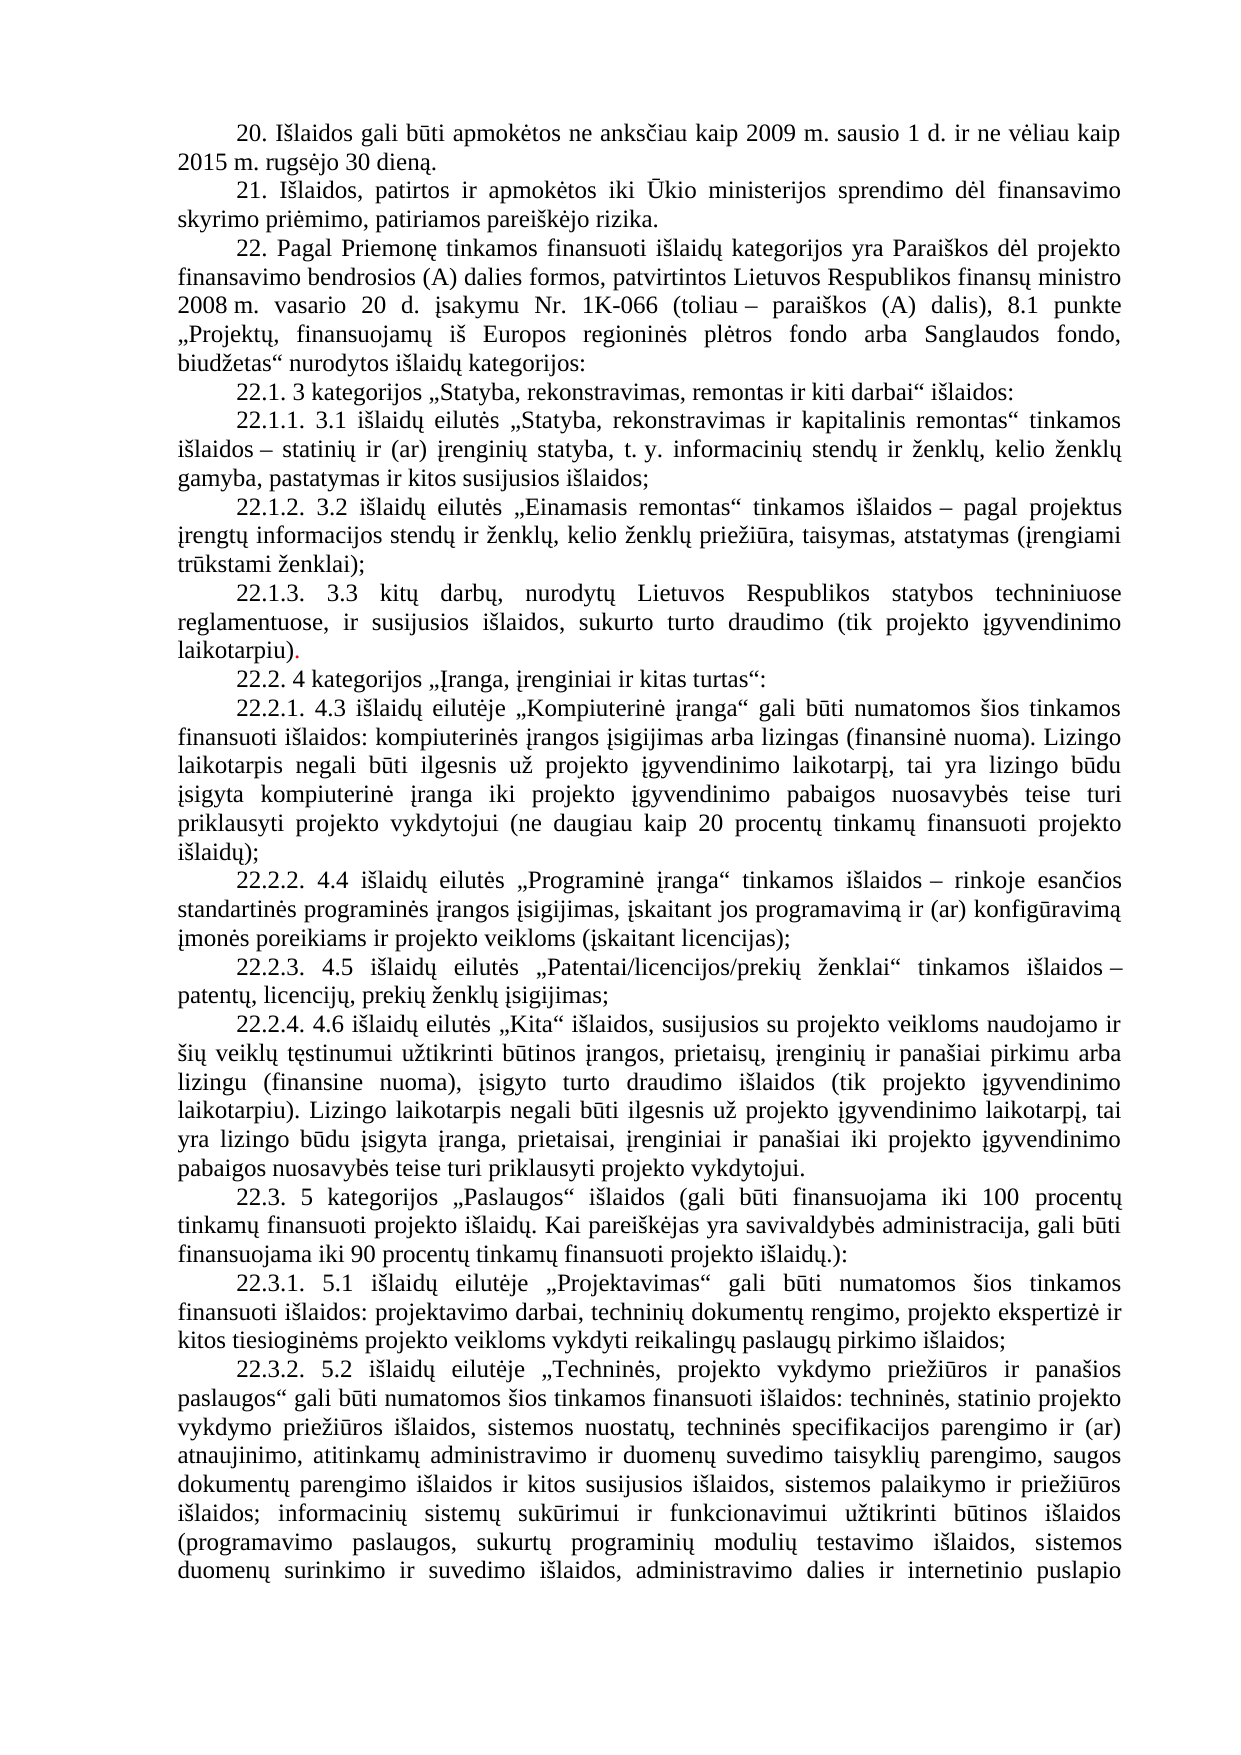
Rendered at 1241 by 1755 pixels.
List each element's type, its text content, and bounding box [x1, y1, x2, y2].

text 22.1.1. 3.1 išlaidų eilutės „Statyba, rekonstravimas ir kapitalinis remontas“ tinkamos išlaidos – statinių ir (ar) įrenginių statyba, t. y. informacinių stendų ir ženklų, kelio ženklų gamyba, pastatymas ir kitos susijusios išlaidos; [177, 406, 1122, 492]
text 22.3.2. 5.2 išlaidų eilutėje „Techninės, projekto vykdymo priežiūros ir panašios paslaugos“ gali būti numatomos šios tinkamos finansuoti išlaidos: techninės, statinio projekto vykdymo priežiūros išlaidos, sistemos nuostatų, techninės specifikacijos parengimo ir (ar) atnaujinimo, atitinkamų administravimo ir duomenų suvedimo taisyklių parengimo, saugos dokumentų parengimo išlaidos ir kitos susijusios išlaidos, sistemos palaikymo ir priežiūros išlaidos; informacinių sistemų sukūrimui ir funkcionavimui užtikrinti būtinos išlaidos (programavimo paslaugos, sukurtų programinių modulių testavimo išlaidos, sistemos duomenų surinkimo ir suvedimo išlaidos, administravimo dalies ir internetinio puslapio [177, 1354, 1122, 1584]
text 22.2. 4 kategorijos „Įranga, įrenginiai ir kitas turtas“: [177, 664, 1122, 693]
text 22.1.3. 3.3 kitų darbų, nurodytų Lietuvos Respublikos statybos techniniuose reglamentuose, ir susijusios išlaidos, sukurto turto draudimo (tik projekto įgyvendinimo laikotarpiu). [177, 578, 1122, 664]
text 22.2.1. 4.3 išlaidų eilutėje „Kompiuterinė įranga“ gali būti numatomos šios tinkamos finansuoti išlaidos: kompiuterinės įrangos įsigijimas arba lizingas (finansinė nuoma). Lizingo laikotarpis negali būti ilgesnis už projekto įgyvendinimo laikotarpį, tai yra lizingo būdu įsigyta kompiuterinė įranga iki projekto įgyvendinimo pabaigos nuosavybės teise turi priklausyti projekto vykdytojui (ne daugiau kaip 20 procentų tinkamų finansuoti projekto išlaidų); [177, 693, 1122, 866]
text 22.3.1. 5.1 išlaidų eilutėje „Projektavimas“ gali būti numatomos šios tinkamos finansuoti išlaidos: projektavimo darbai, techninių dokumentų rengimo, projekto ekspertizė ir kitos tiesioginėms projekto veikloms vykdyti reikalingų paslaugų pirkimo išlaidos; [177, 1268, 1122, 1354]
text 20. Išlaidos gali būti apmokėtos ne anksčiau kaip 2009 m. sausio 1 d. ir ne vėliau kaip 2015 m. rugsėjo 30 dieną. [177, 118, 1122, 176]
text 22.3. 5 kategorijos „Paslaugos“ išlaidos (gali būti finansuojama iki 100 procentų tinkamų finansuoti projekto išlaidų. Kai pareiškėjas yra savivaldybės administracija, gali būti finansuojama iki 90 procentų tinkamų finansuoti projekto išlaidų.): [177, 1182, 1122, 1268]
text 22.2.2. 4.4 išlaidų eilutės „Programinė įranga“ tinkamos išlaidos – rinkoje esančios standartinės programinės įrangos įsigijimas, įskaitant jos programavimą ir (ar) konfigūravimą įmonės poreikiams ir projekto veikloms (įskaitant licencijas); [177, 866, 1122, 952]
text 22. Pagal Priemonę tinkamos finansuoti išlaidų kategorijos yra Paraiškos dėl projekto finansavimo bendrosios (A) dalies formos, patvirtintos Lietuvos Respublikos finansų ministro 2008 m. vasario 20 d. įsakymu Nr. 1K-066 (toliau – paraiškos (A) dalis), 8.1 punkte „Projektų, finansuojamų iš Europos regioninės plėtros fondo arba Sanglaudos fondo, biudžetas“ nurodytos išlaidų kategorijos: [177, 233, 1122, 377]
text 22.2.4. 4.6 išlaidų eilutės „Kita“ išlaidos, susijusios su projekto veikloms naudojamo ir šių veiklų tęstinumui užtikrinti būtinos įrangos, prietaisų, įrenginių ir panašiai pirkimu arba lizingu (finansine nuoma), įsigyto turto draudimo išlaidos (tik projekto įgyvendinimo laikotarpiu). Lizingo laikotarpis negali būti ilgesnis už projekto įgyvendinimo laikotarpį, tai yra lizingo būdu įsigyta įranga, prietaisai, įrenginiai ir panašiai iki projekto įgyvendinimo pabaigos nuosavybės teise turi priklausyti projekto vykdytojui. [177, 1009, 1122, 1182]
text 22.1.2. 3.2 išlaidų eilutės „Einamasis remontas“ tinkamos išlaidos – pagal projektus įrengtų informacijos stendų ir ženklų, kelio ženklų priežiūra, taisymas, atstatymas (įrengiami trūkstami ženklai); [177, 492, 1122, 578]
text 22.2.3. 4.5 išlaidų eilutės „Patentai/licencijos/prekių ženklai“ tinkamos išlaidos – patentų, licencijų, prekių ženklų įsigijimas; [177, 952, 1122, 1009]
text 21. Išlaidos, patirtos ir apmokėtos iki Ūkio ministerijos sprendimo dėl finansavimo skyrimo priėmimo, patiriamos pareiškėjo rizika. [177, 176, 1122, 233]
text 22.1. 3 kategorijos „Statyba, rekonstravimas, remontas ir kiti darbai“ išlaidos: [177, 377, 1122, 406]
